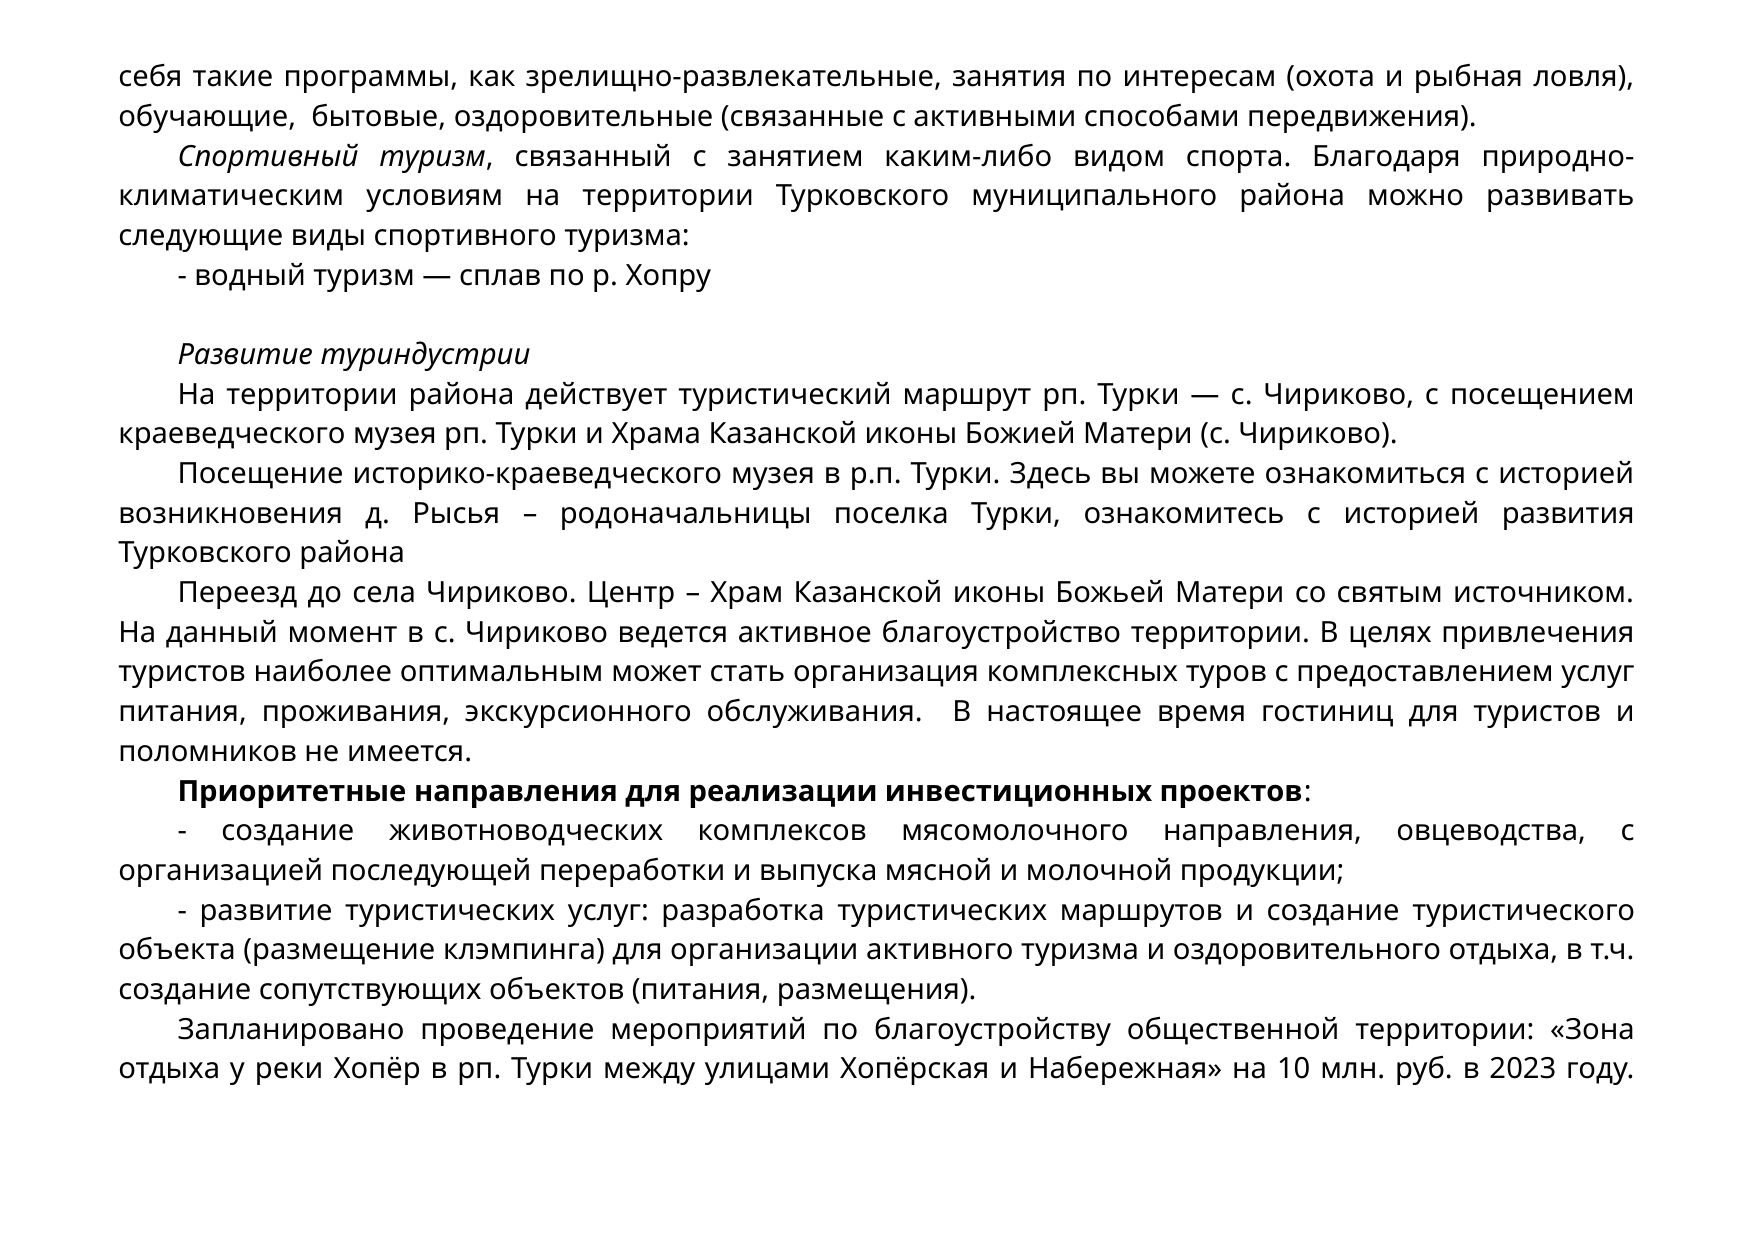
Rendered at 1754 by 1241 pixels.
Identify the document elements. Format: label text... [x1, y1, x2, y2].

text - развитие туристических услуг: разработка туристических маршрутов и создание туристического объекта (размещение клэмпинга) для организации активного туризма и оздоровительного отдыха, в т.ч. создание сопутствующих объектов (питания, размещения). [118, 889, 1636, 1008]
text Развитие туриндустрии [118, 333, 1636, 373]
text Спортивный туризм, связанный с занятием каким-либо видом спорта. Благодаря природно-климатическим условиям на территории Турковского муниципального района можно развивать следующие виды спортивного туризма: [118, 135, 1636, 254]
text Приоритетные направления для реализации инвестиционных проектов: [118, 770, 1636, 809]
text Посещение историко-краеведческого музея в р.п. Турки. Здесь вы можете ознакомиться с историей возникновения д. Рысья – родоначальницы поселка Турки, ознакомитесь с историей развития Турковского района [118, 452, 1636, 571]
text себя такие программы, как зрелищно-развлекательные, занятия по интересам (охота и рыбная ловля), обучающие, бытовые, оздоровительные (связанные с активными способами передвижения). [118, 55, 1636, 135]
text На территории района действует туристический маршрут рп. Турки — с. Чириково, с посещением краеведческого музея рп. Турки и Храма Казанской иконы Божией Матери (с. Чириково). [118, 373, 1636, 452]
text Запланировано проведение мероприятий по благоустройству общественной территории: «Зона отдыха у реки Хопёр в рп. Турки между улицами Хопёрская и Набережная» на 10 млн. руб. в 2023 году. [118, 1008, 1636, 1087]
text Переезд до села Чириково. Центр – Храм Казанской иконы Божьей Матери со святым источником. На данный момент в с. Чириково ведется активное благоустройство территории. В целях привлечения туристов наиболее оптимальным может стать организация комплексных туров с предоставлением услуг питания, проживания, экскурсионного обслуживания. В настоящее время гостиниц для туристов и поломников не имеется. [118, 571, 1636, 770]
text - водный туризм — сплав по р. Хопру [118, 254, 1636, 293]
text - создание животноводческих комплексов мясомолочного направления, овцеводства, с организацией последующей переработки и выпуска мясной и молочной продукции; [118, 809, 1636, 889]
